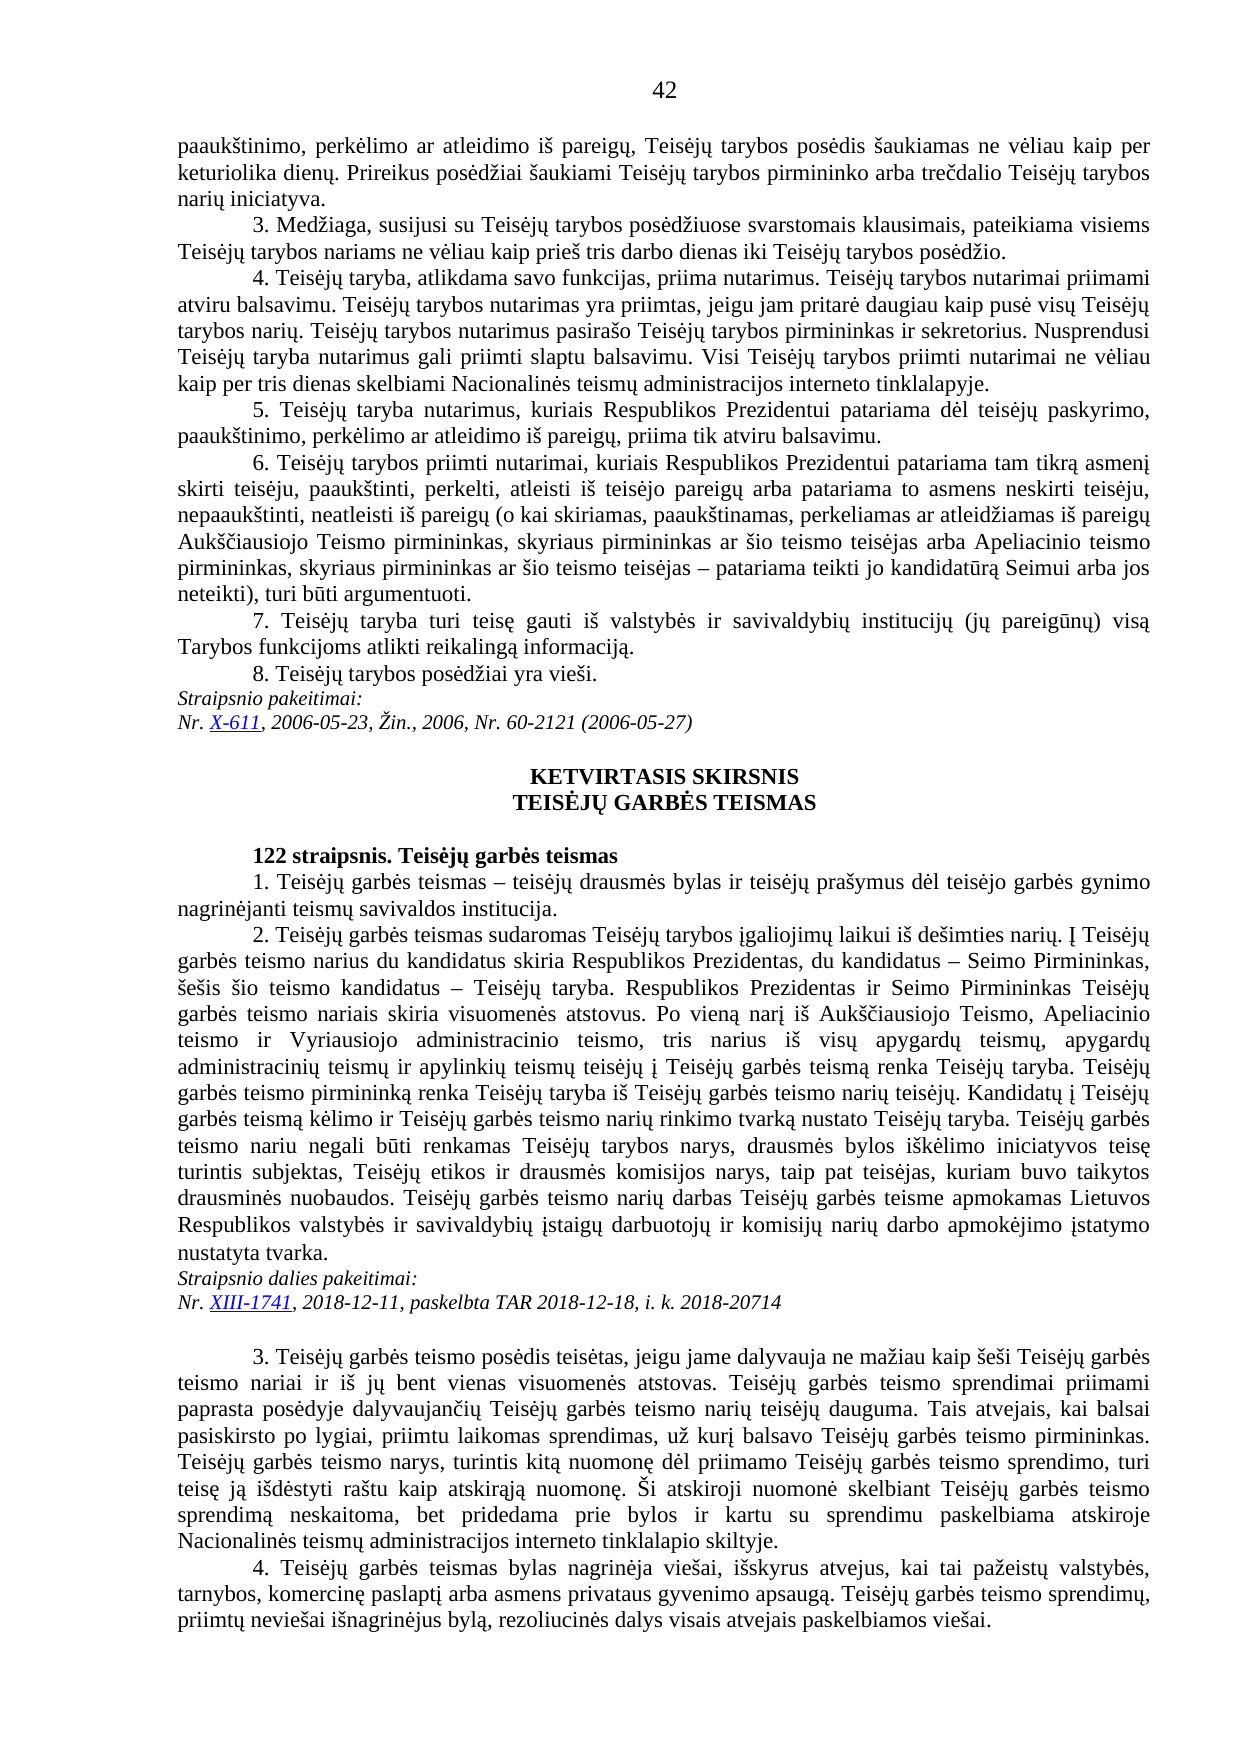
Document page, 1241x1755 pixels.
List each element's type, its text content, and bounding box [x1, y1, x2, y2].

text Nr. X-611, 2006-05-23, Žin., 2006, Nr. 60-2121 (2006-05-27) [177, 710, 1152, 734]
text 122 straipsnis. Teisėjų garbės teismas [177, 842, 1152, 868]
text TEISĖJŲ GARBĖS TEISMAS [177, 789, 1152, 816]
text Straipsnio pakeitimai: [177, 686, 1152, 710]
text 6. Teisėjų tarybos priimti nutarimai, kuriais Respublikos Prezidentui patariama tam tikrą asmenį skirti teisėju, paaukštinti, perkelti, atleisti iš teisėjo pareigų arba patariama to asmens neskirti teisėju, nepaaukštinti, neatleisti iš pareigų (o kai skiriamas, paaukštinamas, perkeliamas ar atleidžiamas iš pareigų Aukščiausiojo Teismo pirmininkas, skyriaus pirmininkas ar šio teismo teisėjas arba Apeliacinio teismo pirmininkas, skyriaus pirmininkas ar šio teismo teisėjas – patariama teikti jo kandidatūrą Seimui arba jos neteikti), turi būti argumentuoti. [177, 449, 1152, 607]
text KETVIRTASIS SKIRSNIS [177, 763, 1152, 789]
text 4. Teisėjų taryba, atlikdama savo funkcijas, priima nutarimus. Teisėjų tarybos nutarimai priimami atviru balsavimu. Teisėjų tarybos nutarimas yra priimtas, jeigu jam pritarė daugiau kaip pusė visų Teisėjų tarybos narių. Teisėjų tarybos nutarimus pasirašo Teisėjų tarybos pirmininkas ir sekretorius. Nusprendusi Teisėjų taryba nutarimus gali priimti slaptu balsavimu. Visi Teisėjų tarybos priimti nutarimai ne vėliau kaip per tris dienas skelbiami Nacionalinės teismų administracijos interneto tinklalapyje. [177, 264, 1152, 396]
text 2. Teisėjų garbės teismas sudaromas Teisėjų tarybos įgaliojimų laikui iš dešimties narių. Į Teisėjų garbės teismo narius du kandidatus skiria Respublikos Prezidentas, du kandidatus – Seimo Pirmininkas, šešis šio teismo kandidatus – Teisėjų taryba. Respublikos Prezidentas ir Seimo Pirmininkas Teisėjų garbės teismo nariais skiria visuomenės atstovus. Po vieną narį iš Aukščiausiojo Teismo, Apeliacinio teismo ir Vyriausiojo administracinio teismo, tris narius iš visų apygardų teismų, apygardų administracinių teismų ir apylinkių teismų teisėjų į Teisėjų garbės teismą renka Teisėjų taryba. Teisėjų garbės teismo pirmininką renka Teisėjų taryba iš Teisėjų garbės teismo narių teisėjų. Kandidatų į Teisėjų garbės teismą kėlimo ir Teisėjų garbės teismo narių rinkimo tvarką nustato Teisėjų taryba. Teisėjų garbės teismo nariu negali būti renkamas Teisėjų tarybos narys, drausmės bylos iškėlimo iniciatyvos teisę turintis subjektas, Teisėjų etikos ir drausmės komisijos narys, taip pat teisėjas, kuriam buvo taikytos drausminės nuobaudos. Teisėjų garbės teismo narių darbas Teisėjų garbės teisme apmokamas Lietuvos Respublikos valstybės ir savivaldybių įstaigų darbuotojų ir komisijų narių darbo apmokėjimo įstatymo nustatyta tvarka. [177, 921, 1152, 1266]
text 4. Teisėjų garbės teismas bylas nagrinėja viešai, išskyrus atvejus, kai tai pažeistų valstybės, tarnybos, komercinę paslaptį arba asmens privataus gyvenimo apsaugą. Teisėjų garbės teismo sprendimų, priimtų neviešai išnagrinėjus bylą, rezoliucinės dalys visais atvejais paskelbiamos viešai. [177, 1554, 1152, 1633]
text 3. Teisėjų garbės teismo posėdis teisėtas, jeigu jame dalyvauja ne mažiau kaip šeši Teisėjų garbės teismo nariai ir iš jų bent vienas visuomenės atstovas. Teisėjų garbės teismo sprendimai priimami paprasta posėdyje dalyvaujančių Teisėjų garbės teismo narių teisėjų dauguma. Tais atvejais, kai balsai pasiskirsto po lygiai, priimtu laikomas sprendimas, už kurį balsavo Teisėjų garbės teismo pirmininkas. Teisėjų garbės teismo narys, turintis kitą nuomonę dėl priimamo Teisėjų garbės teismo sprendimo, turi teisę ją išdėstyti raštu kaip atskirąją nuomonę. Ši atskiroji nuomonė skelbiant Teisėjų garbės teismo sprendimą neskaitoma, bet pridedama prie bylos ir kartu su sprendimu paskelbiama atskiroje Nacionalinės teismų administracijos interneto tinklalapio skiltyje. [177, 1343, 1152, 1554]
text Nr. XIII-1741, 2018-12-11, paskelbta TAR 2018-12-18, i. k. 2018-20714 [177, 1290, 1152, 1314]
text 5. Teisėjų taryba nutarimus, kuriais Respublikos Prezidentui patariama dėl teisėjų paskyrimo, paaukštinimo, perkėlimo ar atleidimo iš pareigų, priima tik atviru balsavimu. [177, 396, 1152, 449]
text paaukštinimo, perkėlimo ar atleidimo iš pareigų, Teisėjų tarybos posėdis šaukiamas ne vėliau kaip per keturiolika dienų. Prireikus posėdžiai šaukiami Teisėjų tarybos pirmininko arba trečdalio Teisėjų tarybos narių iniciatyva. [177, 132, 1152, 212]
text 7. Teisėjų taryba turi teisę gauti iš valstybės ir savivaldybių institucijų (jų pareigūnų) visą Tarybos funkcijoms atlikti reikalingą informaciją. [177, 607, 1152, 659]
text 1. Teisėjų garbės teismas – teisėjų drausmės bylas ir teisėjų prašymus dėl teisėjo garbės gynimo nagrinėjanti teismų savivaldos institucija. [177, 868, 1152, 921]
text 8. Teisėjų tarybos posėdžiai yra vieši. [177, 659, 1152, 686]
text Straipsnio dalies pakeitimai: [177, 1266, 1152, 1290]
text 3. Medžiaga, susijusi su Teisėjų tarybos posėdžiuose svarstomais klausimais, pateikiama visiems Teisėjų tarybos nariams ne vėliau kaip prieš tris darbo dienas iki Teisėjų tarybos posėdžio. [177, 212, 1152, 264]
